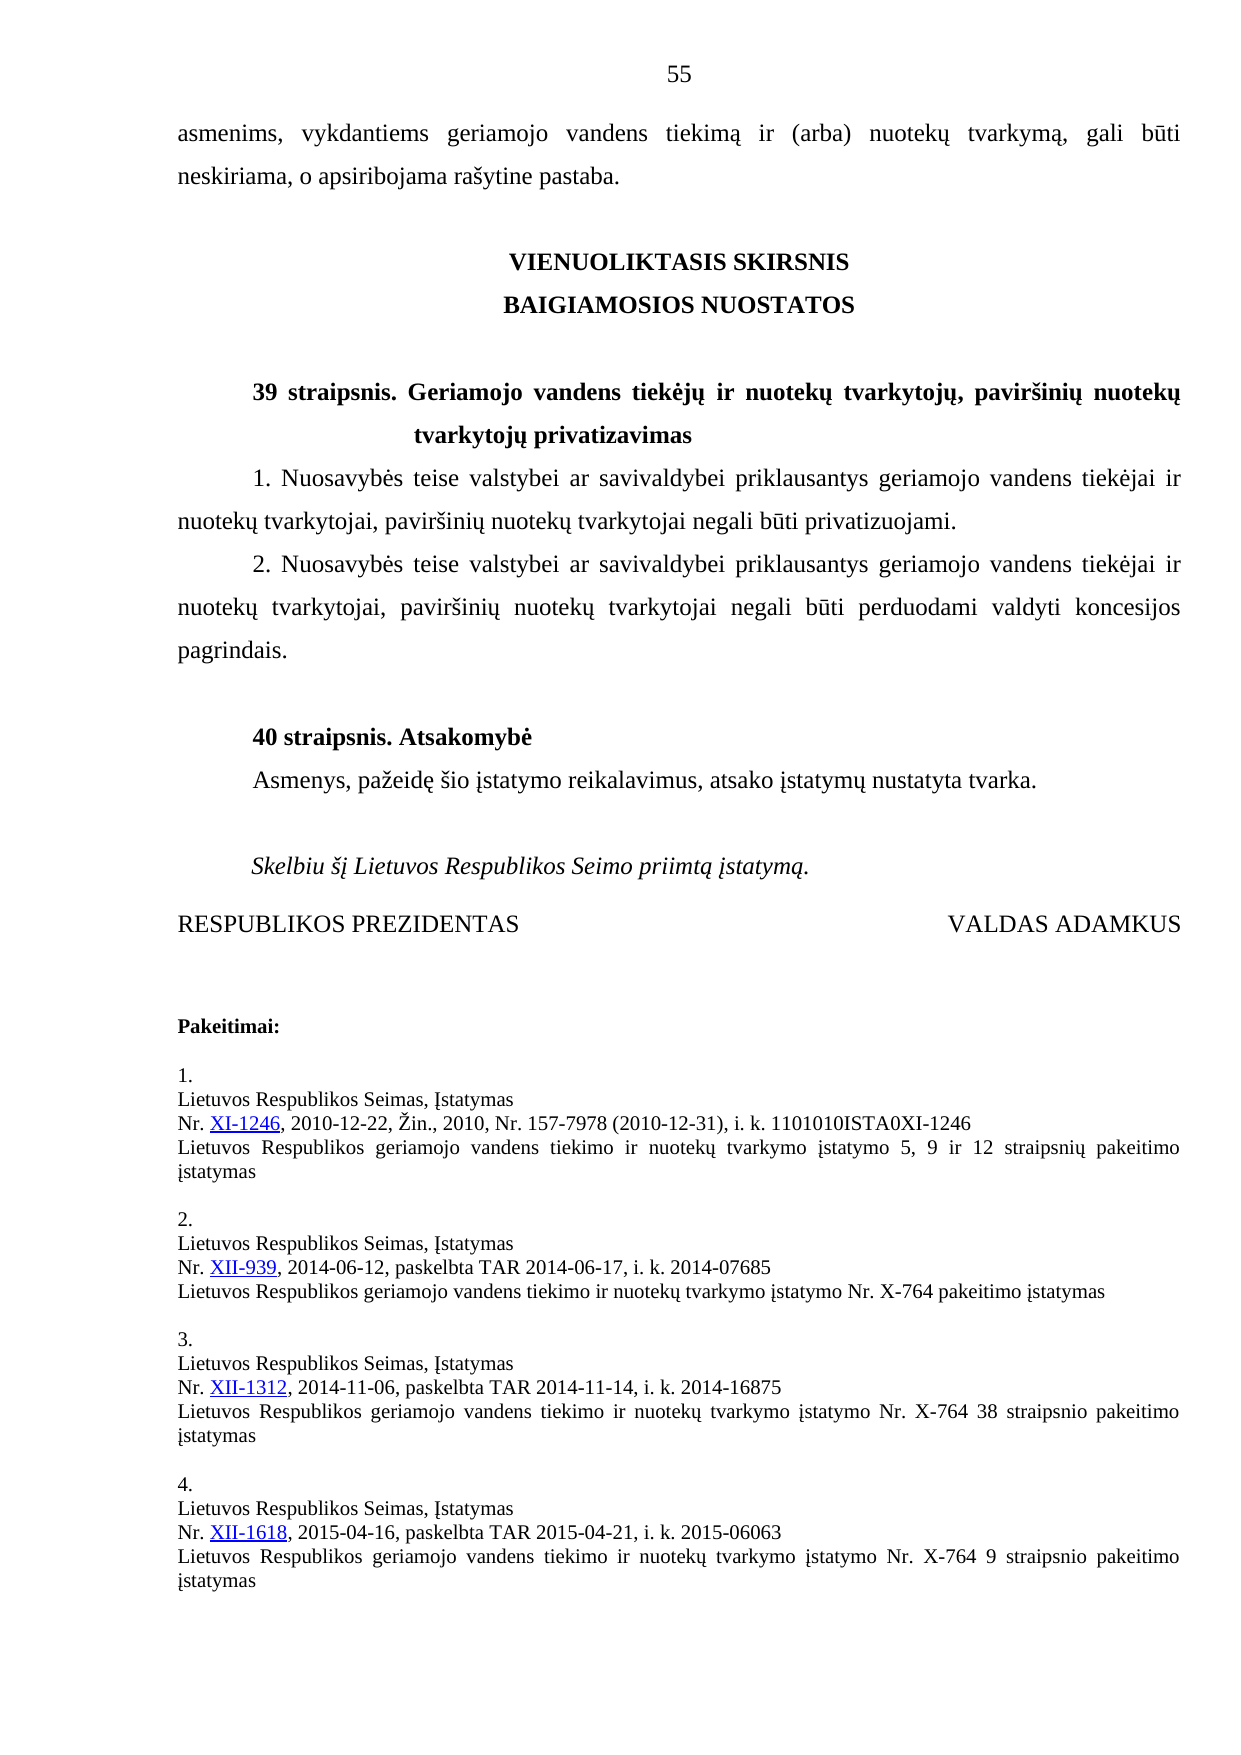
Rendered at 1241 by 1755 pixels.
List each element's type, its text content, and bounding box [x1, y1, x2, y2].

text Nr. XII-1312, 2014-11-06, paskelbta TAR 2014-11-14, i. k. 2014-16875 [177, 1375, 1181, 1399]
text 2. Nuosavybės teise valstybei ar savivaldybei priklausantys geriamojo vandens tiekėjai ir nuotekų tvarkytojai, paviršinių nuotekų tvarkytojai negali būti perduodami valdyti koncesijos pagrindais. [177, 549, 1181, 664]
text Skelbiu šį Lietuvos Respublikos Seimo priimtą įstatymą. [177, 851, 1181, 880]
text Pakeitimai: [177, 1014, 1181, 1038]
text 3. [177, 1327, 1181, 1351]
text 40 straipsnis. Atsakomybė [177, 722, 1181, 751]
text BAIGIAMOSIOS NUOSTATOS [177, 291, 1181, 319]
text Lietuvos Respublikos Seimas, Įstatymas [177, 1496, 1181, 1520]
text Nr. XII-939, 2014-06-12, paskelbta TAR 2014-06-17, i. k. 2014-07685 [177, 1255, 1181, 1279]
text Lietuvos Respublikos Seimas, Įstatymas [177, 1231, 1181, 1255]
text Nr. XI-1246, 2010-12-22, Žin., 2010, Nr. 157-7978 (2010-12-31), i. k. 1101010ISTA0XI-1246 [177, 1111, 1181, 1135]
text Lietuvos Respublikos geriamojo vandens tiekimo ir nuotekų tvarkymo įstatymo Nr. X-764 pakeitimo įstatymas [177, 1279, 1181, 1303]
text 39 straipsnis. Geriamojo vandens tiekėjų ir nuotekų tvarkytojų, paviršinių nuotekų tvarkytojų privatizavimas [252, 377, 1181, 449]
text 1. [177, 1062, 1181, 1087]
text Lietuvos Respublikos Seimas, Įstatymas [177, 1087, 1181, 1111]
text Lietuvos Respublikos geriamojo vandens tiekimo ir nuotekų tvarkymo įstatymo 5, 9 ir 12 straipsnių pakeitimo įstatymas [177, 1135, 1181, 1183]
text Lietuvos Respublikos geriamojo vandens tiekimo ir nuotekų tvarkymo įstatymo Nr. X-764 9 straipsnio pakeitimo įstatymas [177, 1544, 1181, 1592]
text asmenims, vykdantiems geriamojo vandens tiekimą ir (arba) nuotekų tvarkymą, gali būti neskiriama, o apsiribojama rašytine pastaba. [177, 118, 1181, 190]
text Asmenys, pažeidę šio įstatymo reikalavimus, atsako įstatymų nustatyta tvarka. [177, 765, 1181, 794]
text Lietuvos Respublikos geriamojo vandens tiekimo ir nuotekų tvarkymo įstatymo Nr. X-764 38 straipsnio pakeitimo įstatymas [177, 1399, 1181, 1447]
text VIENUOLIKTASIS SKIRSNIS [177, 247, 1181, 276]
text Nr. XII-1618, 2015-04-16, paskelbta TAR 2015-04-21, i. k. 2015-06063 [177, 1520, 1181, 1544]
text 1. Nuosavybės teise valstybei ar savivaldybei priklausantys geriamojo vandens tiekėjai ir nuotekų tvarkytojai, paviršinių nuotekų tvarkytojai negali būti privatizuojami. [177, 463, 1181, 535]
text 4. [177, 1472, 1181, 1496]
text Lietuvos Respublikos Seimas, Įstatymas [177, 1351, 1181, 1375]
text 2. [177, 1207, 1181, 1231]
text RESPUBLIKOS PREZIDENTAS VALDAS ADAMKUS [177, 909, 1181, 937]
